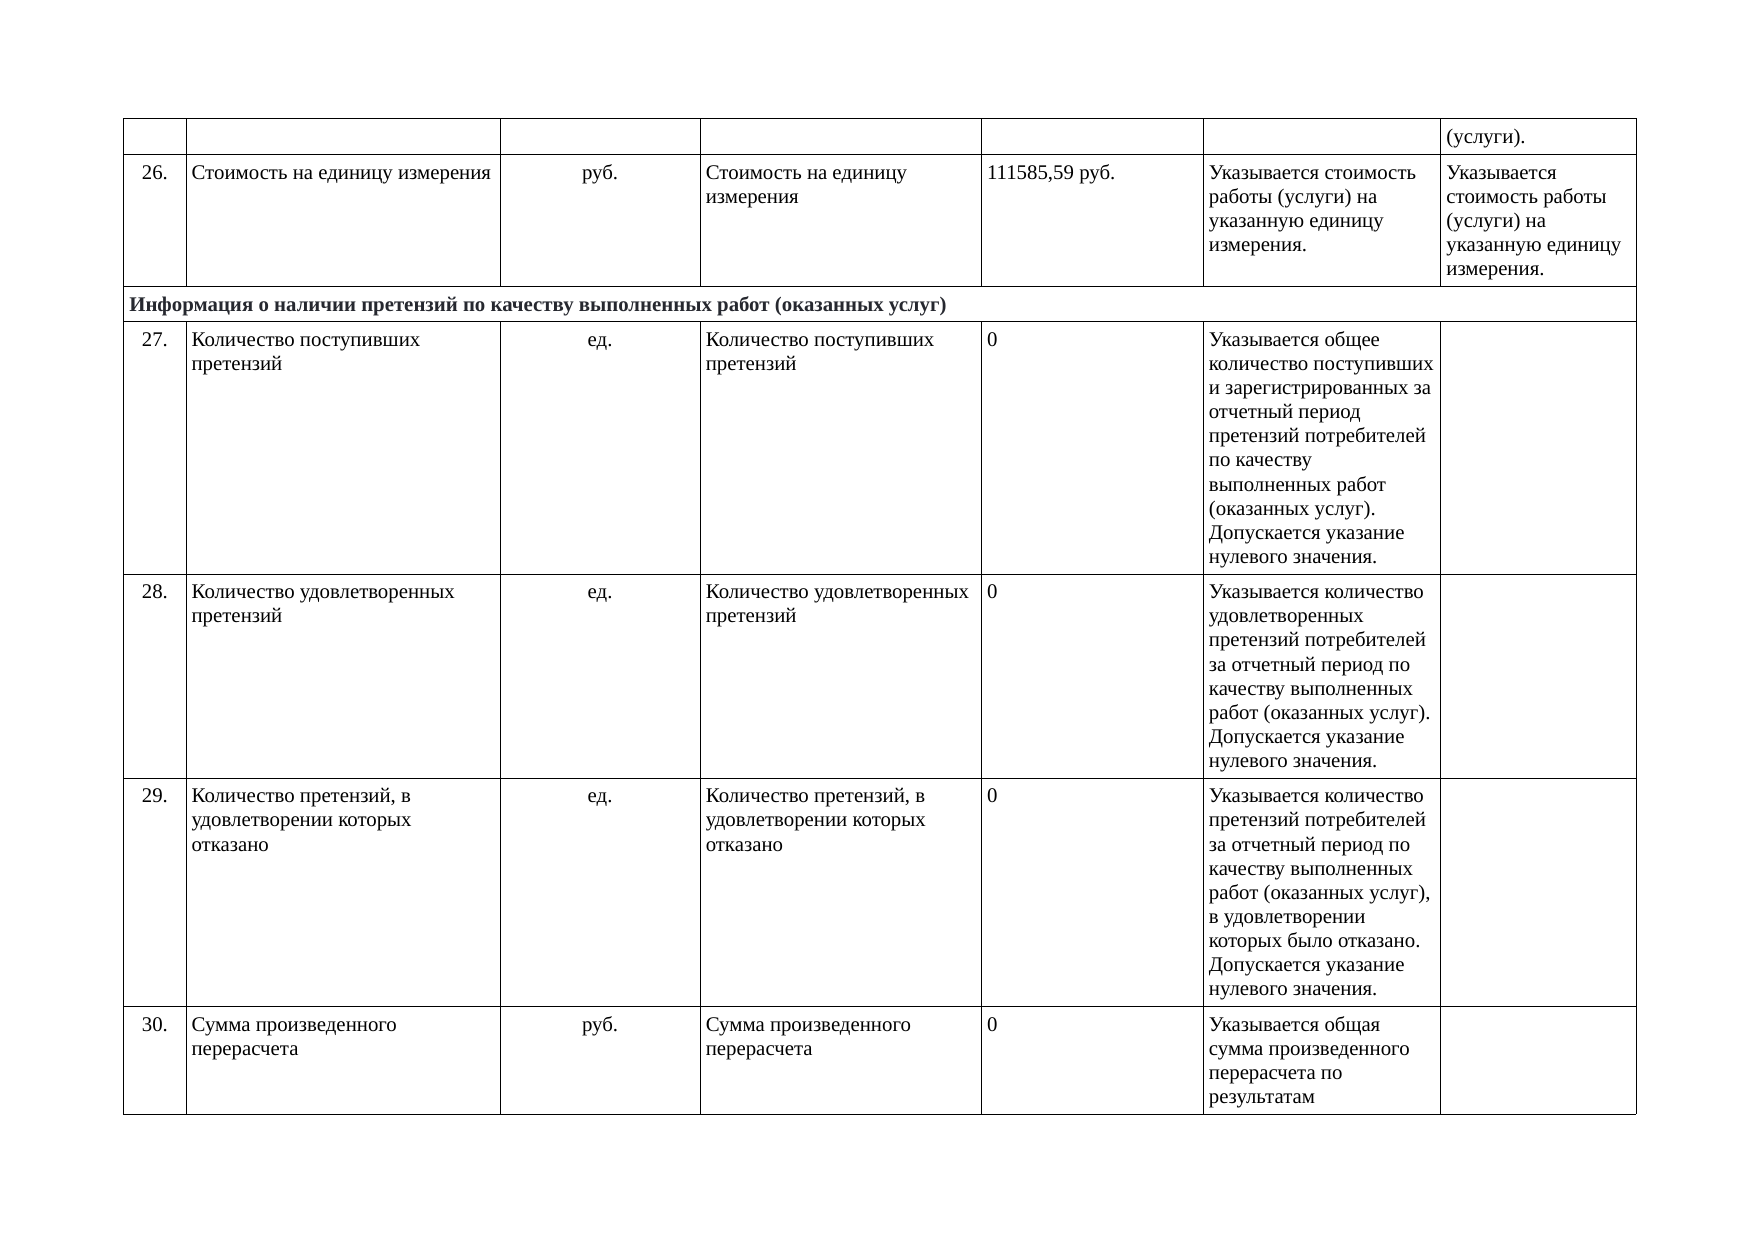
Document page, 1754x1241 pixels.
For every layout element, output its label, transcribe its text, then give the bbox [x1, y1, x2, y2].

table_cell [124, 119, 186, 154]
table_cell Указывается количество удовлетворенных претензий потребителей за отчетный период по качеству выполненных работ (оказанных услуг). Допускается указание нулевого значения. [1204, 575, 1440, 777]
table_cell Указывается стоимость работы (услуги) на указанную единицу измерения. [1441, 155, 1636, 286]
table_cell Количество претензий, в удовлетворении которых отказано [701, 779, 981, 1006]
table_cell Указывается стоимость работы (услуги) на указанную единицу измерения. [1204, 155, 1440, 286]
table_cell ед. [501, 575, 700, 777]
table_cell 28. [124, 575, 186, 777]
table_cell [1441, 322, 1636, 573]
table_cell (услуги). [1441, 119, 1636, 154]
table_cell - [501, 119, 700, 154]
table_cell Стоимость на единицу измерения [187, 155, 500, 286]
table_cell Количество поступивших претензий [187, 322, 500, 573]
table_cell Указывается общая сумма произведенного перерасчета по результатам [1204, 1007, 1440, 1113]
table_cell ед. [501, 322, 700, 573]
table_cell 0 [982, 779, 1203, 1006]
table_cell 0 [982, 575, 1203, 777]
table_cell Сумма произведенного перерасчета [701, 1007, 981, 1113]
table_cell 0 [982, 322, 1203, 573]
table_cell Количество поступивших претензий [701, 322, 981, 573]
table_cell [1204, 119, 1440, 154]
table_cell [982, 119, 1203, 154]
table_cell [1441, 1007, 1636, 1113]
table_cell 27. [124, 322, 186, 573]
table_cell 0 [982, 1007, 1203, 1113]
table_cell 29. [124, 779, 186, 1006]
table_cell руб. [501, 155, 700, 286]
table_cell Количество удовлетворенных претензий [701, 575, 981, 777]
table_cell [187, 119, 500, 154]
table_cell [1441, 779, 1636, 1006]
table_cell [1441, 575, 1636, 777]
table_cell 26. [124, 155, 186, 286]
table_cell [701, 119, 981, 154]
table_cell Количество удовлетворенных претензий [187, 575, 500, 777]
table_cell Указывается общее количество поступивших и зарегистрированных за отчетный период претензий потребителей по качеству выполненных работ (оказанных услуг). Допускается указание нулевого значения. [1204, 322, 1440, 573]
table_cell Сумма произведенного перерасчета [187, 1007, 500, 1113]
table_cell ед. [501, 779, 700, 1006]
table_cell 30. [124, 1007, 186, 1113]
table_cell руб. [501, 1007, 700, 1113]
table_cell Информация о наличии претензий по качеству выполненных работ (оказанных услуг) [124, 287, 1636, 321]
table_cell Количество претензий, в удовлетворении которых отказано [187, 779, 500, 1006]
table_cell 111585,59 руб. [982, 155, 1203, 286]
table_cell Указывается количество претензий потребителей за отчетный период по качеству выполненных работ (оказанных услуг), в удовлетворении которых было отказано. Допускается указание нулевого значения. [1204, 779, 1440, 1006]
table_cell Стоимость на единицу измерения [701, 155, 981, 286]
